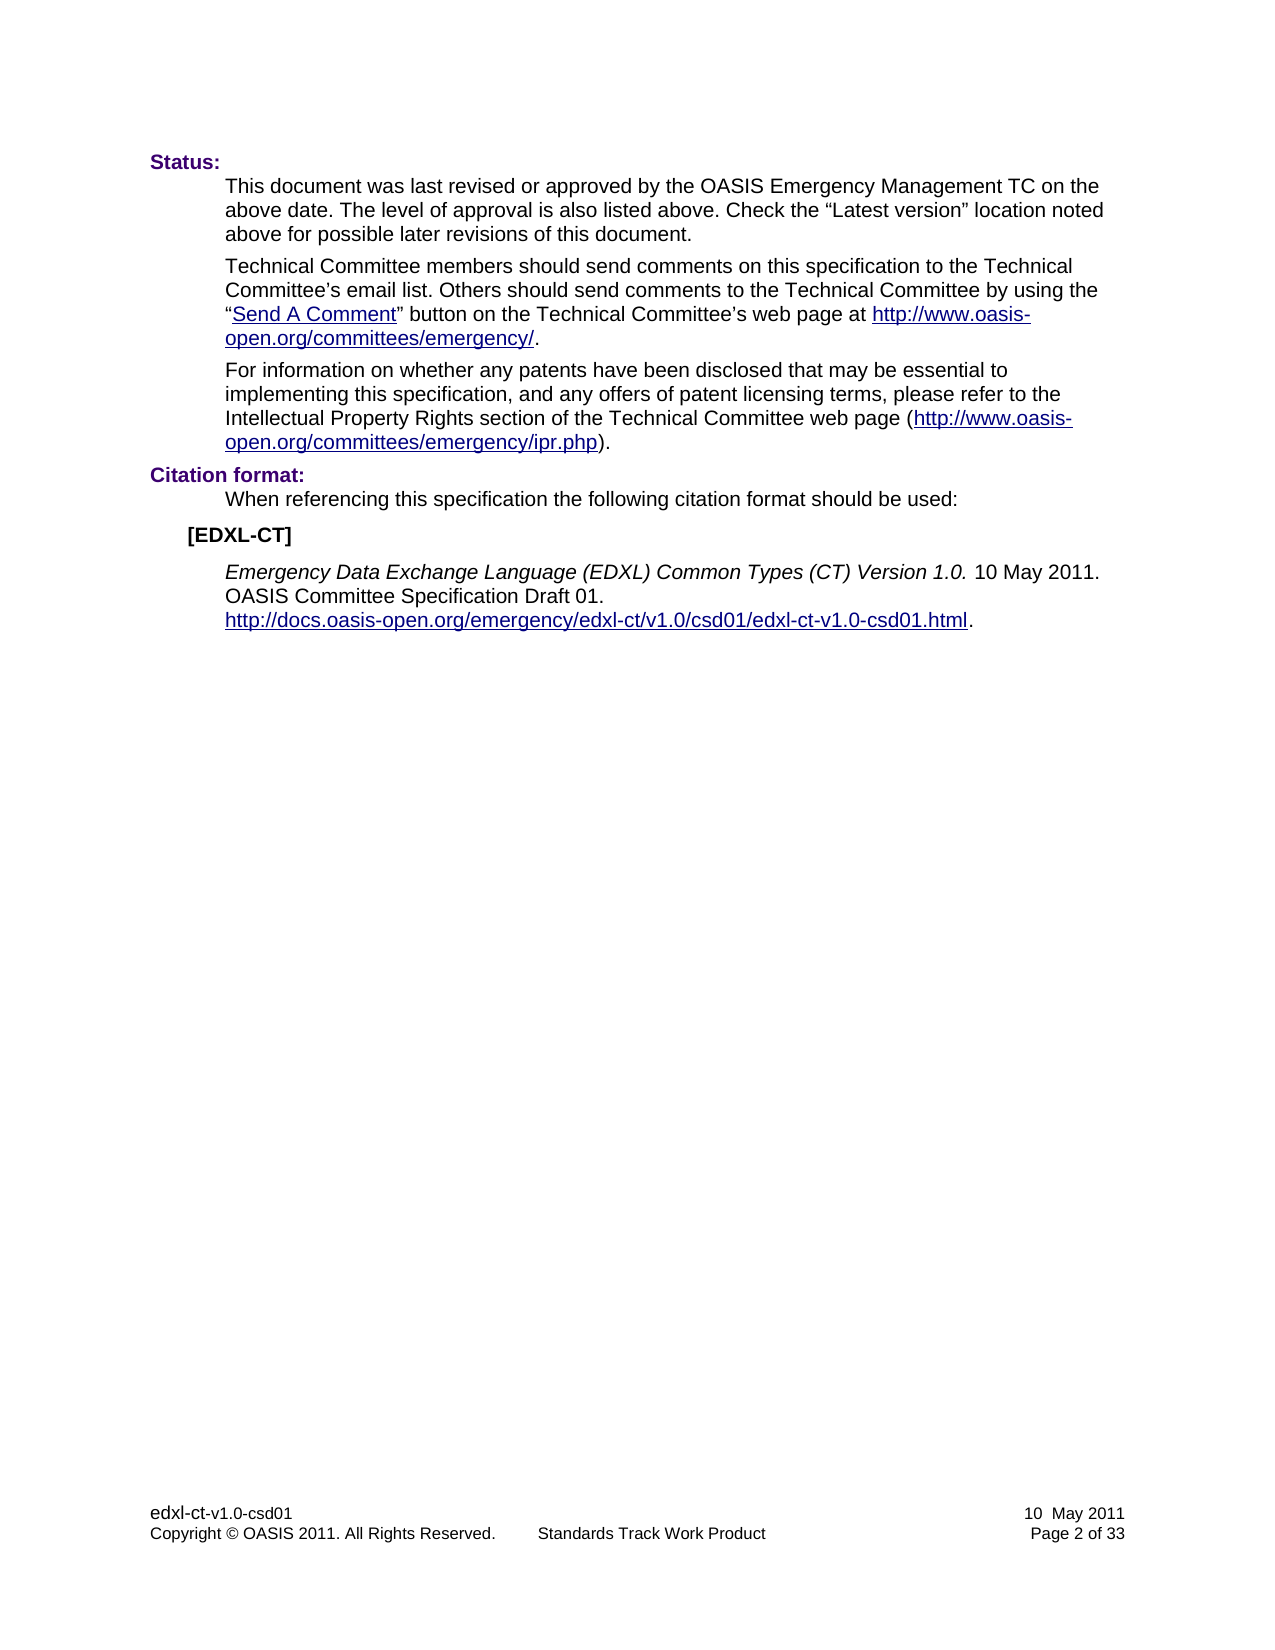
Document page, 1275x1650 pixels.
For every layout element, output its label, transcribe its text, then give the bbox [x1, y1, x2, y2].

text When referencing this specification the following citation format should be used: [225, 486, 1125, 510]
title Status: [150, 150, 1125, 174]
text This document was last revised or approved by the OASIS Emergency Management TC on the above date. The level of approval is also listed above. Check the “Latest version” location noted above for possible later revisions of this document. [225, 174, 1125, 246]
text Technical Committee members should send comments on this specification to the Technical Committee’s email list. Others should send comments to the Technical Committee by using the “Send A Comment” button on the Technical Committee’s web page at http://www.oasis-open.org/committees/emergency/. [225, 254, 1125, 350]
text [EDXL-CT] [187, 523, 1125, 547]
text For information on whether any patents have been disclosed that may be essential to implementing this specification, and any offers of patent licensing terms, please refer to the Intellectual Property Rights section of the Technical Committee web page (http://www.oasis-open.org/committees/emergency/ipr.php). [225, 358, 1125, 454]
title Citation format: [150, 462, 1125, 486]
text Emergency Data Exchange Language (EDXL) Common Types (CT) Version 1.0. 10 May 2011. OASIS Committee Specification Draft 01. http://docs.oasis-open.org/emergency/edxl-ct/v1.0/csd01/edxl-ct-v1.0-csd01.html. [225, 560, 1125, 632]
